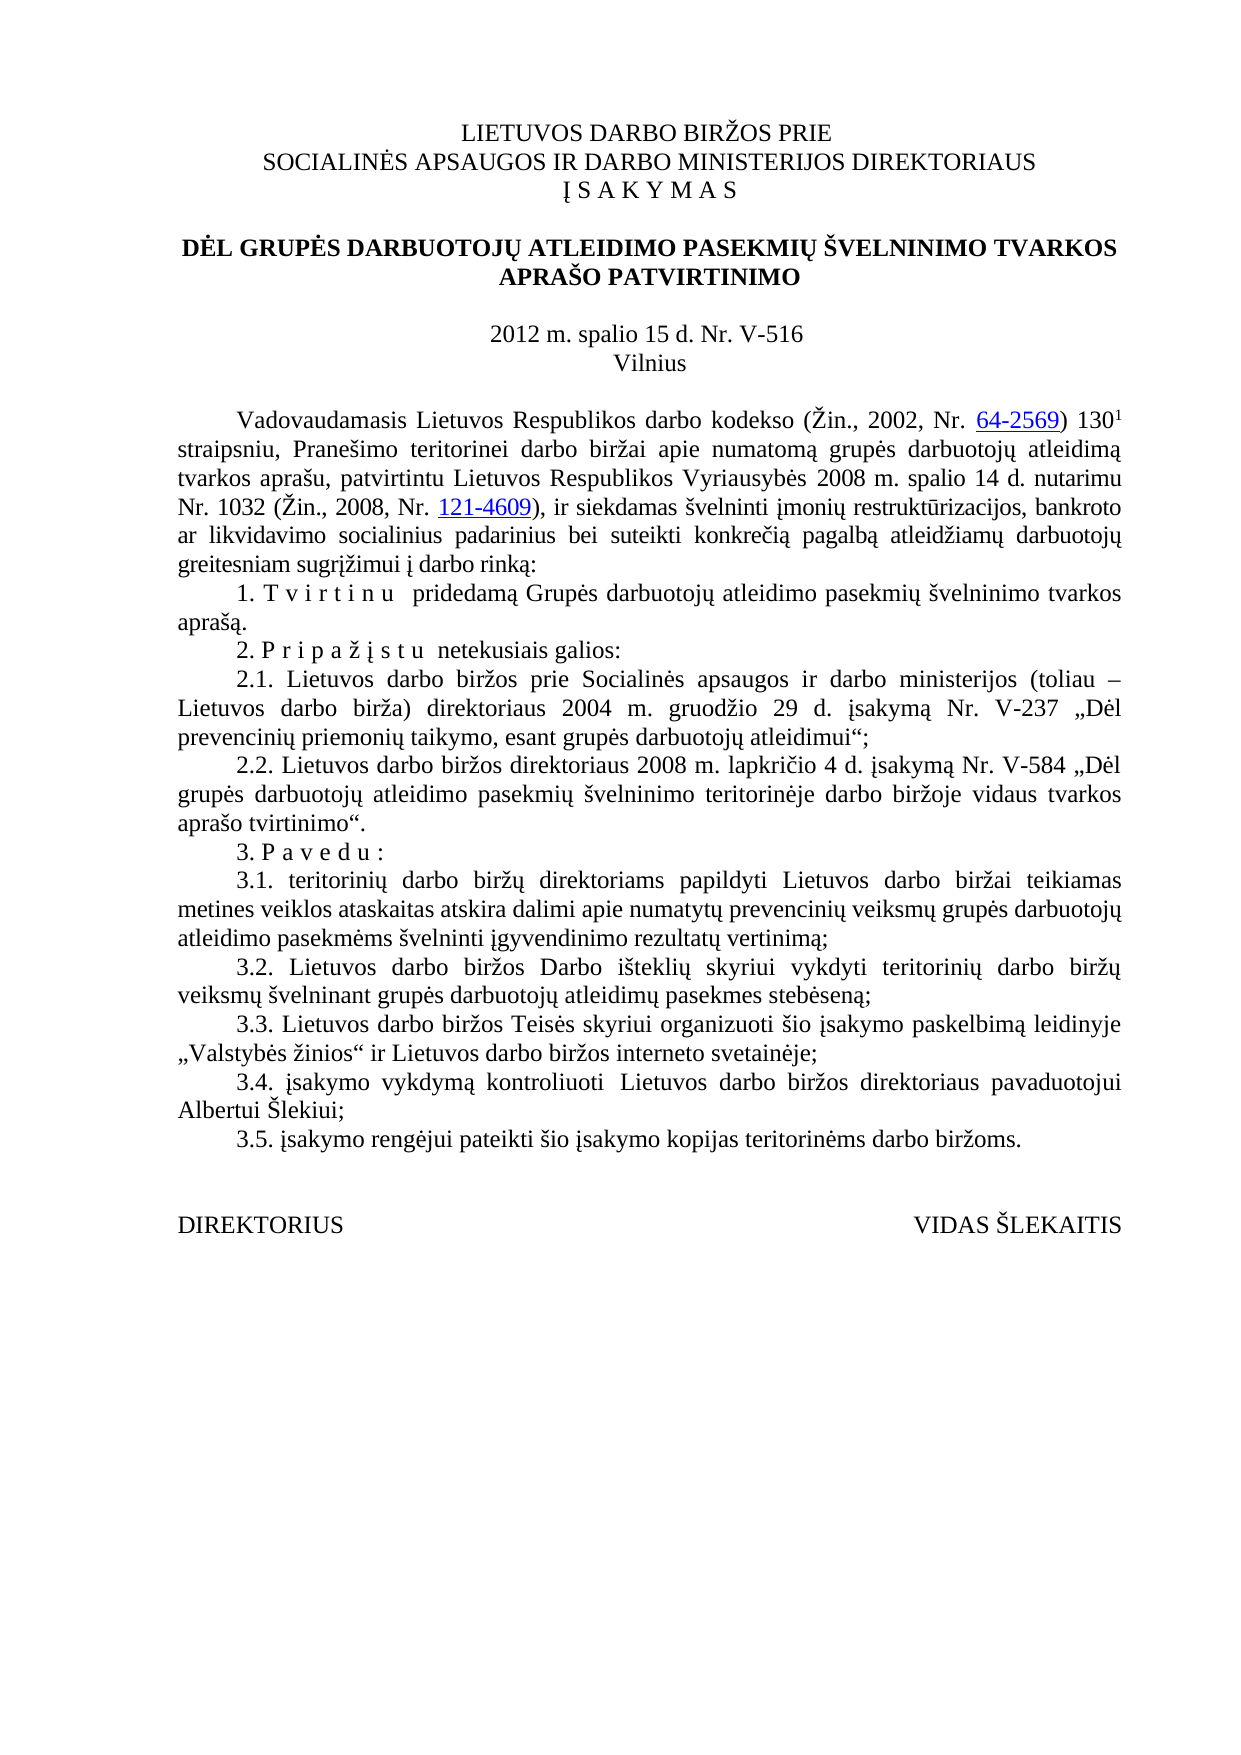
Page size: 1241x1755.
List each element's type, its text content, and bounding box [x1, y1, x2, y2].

text socialinės apsaugos ir darbo ministerijos DIREKTORIAUS [177, 147, 1122, 176]
text 3.4. įsakymo vykdymą kontroliuoti Lietuvos darbo biržos direktoriaus pavaduotojui Albertui Šlekiui; [177, 1067, 1122, 1124]
text Į S A K Y M A S [177, 176, 1122, 204]
text Direktorius Vidas Šlekaitis [177, 1211, 1122, 1239]
text 3. Pavedu: [177, 837, 1122, 866]
text 3.1. teritorinių darbo biržų direktoriams papildyti Lietuvos darbo biržai teikiamas metines veiklos ataskaitas atskira dalimi apie numatytų prevencinių veiksmų grupės darbuotojų atleidimo pasekmėms švelninti įgyvendinimo rezultatų vertinimą; [177, 866, 1122, 952]
text 2. Pripažįstu netekusiais galios: [177, 636, 1122, 664]
text 2012 m. spalio 15 d. Nr. V-516 [177, 319, 1122, 348]
text Vilnius [177, 348, 1122, 377]
text 2.2. Lietuvos darbo biržos direktoriaus 2008 m. lapkričio 4 d. įsakymą Nr. V-584 „Dėl grupės darbuotojų atleidimo pasekmių švelninimo teritorinėje darbo biržoje vidaus tvarkos aprašo tvirtinimo“. [177, 751, 1122, 837]
text 2.1. Lietuvos darbo biržos prie Socialinės apsaugos ir darbo ministerijos (toliau – Lietuvos darbo birža) direktoriaus 2004 m. gruodžio 29 d. įsakymą Nr. V-237 „Dėl prevencinių priemonių taikymo, esant grupės darbuotojų atleidimui“; [177, 664, 1122, 751]
text Vadovaudamasis Lietuvos Respublikos darbo kodekso (Žin., 2002, Nr. 64-2569) 1301 straipsniu, Pranešimo teritorinei darbo biržai apie numatomą grupės darbuotojų atleidimą tvarkos aprašu, patvirtintu Lietuvos Respublikos Vyriausybės 2008 m. spalio 14 d. nutarimu Nr. 1032 (Žin., 2008, Nr. 121-4609), ir siekdamas švelninti įmonių restruktūrizacijos, bankroto ar likvidavimo socialinius padarinius bei suteikti konkrečią pagalbą atleidžiamų darbuotojų greitesniam sugrįžimui į darbo rinką: [177, 406, 1122, 578]
text 1. Tvirtinu pridedamą Grupės darbuotojų atleidimo pasekmių švelninimo tvarkos aprašą. [177, 578, 1122, 636]
text 3.3. Lietuvos darbo biržos Teisės skyriui organizuoti šio įsakymo paskelbimą leidinyje „Valstybės žinios“ ir Lietuvos darbo biržos interneto svetainėje; [177, 1009, 1122, 1067]
text LIETUVOS DARBO BIRŽOS prie [177, 118, 1122, 147]
text 3.5. įsakymo rengėjui pateikti šio įsakymo kopijas teritorinėms darbo biržoms. [177, 1124, 1122, 1153]
text Dėl Grupės darbuotojų atleidimo pasekmių švelninimo tvarkos aprašo patvirtinimo [177, 233, 1122, 291]
text 3.2. Lietuvos darbo biržos Darbo išteklių skyriui vykdyti teritorinių darbo biržų veiksmų švelninant grupės darbuotojų atleidimų pasekmes stebėseną; [177, 952, 1122, 1009]
